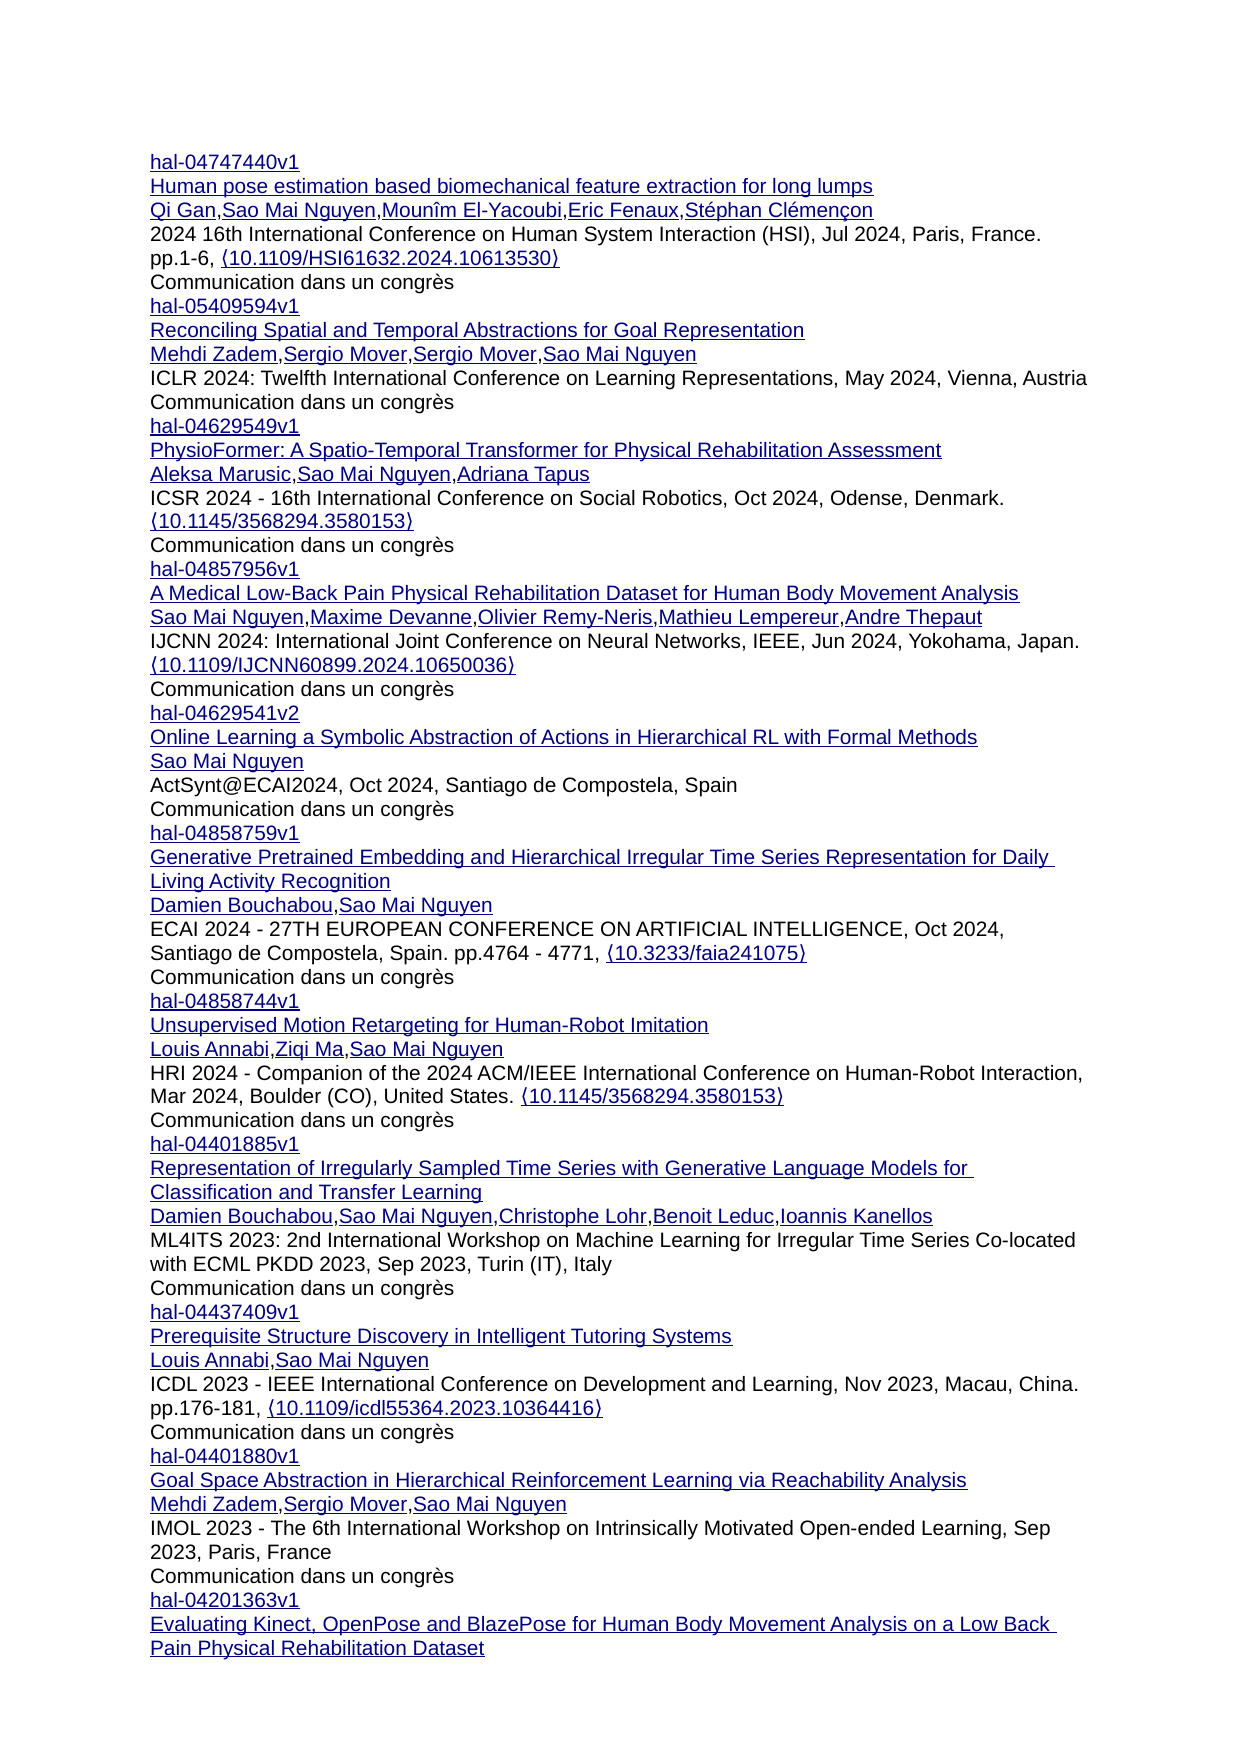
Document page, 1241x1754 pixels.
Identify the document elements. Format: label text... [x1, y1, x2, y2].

table_cell Generative Pretrained Embedding and Hierarchical Irregular Time Series Representation for Daily Living Activity Recognition Damien Bouchabou,Sao Mai Nguyen ECAI 2024 - 27TH EUROPEAN CONFERENCE ON ARTIFICIAL INTELLIGENCE, Oct 2024, Santiago de Compostela, Spain. pp.4764 - 4771, ⟨10.3233/faia241075⟩ Communication dans un congrès hal-04858744v1 [150, 845, 1090, 1012]
table_cell Representation of Irregularly Sampled Time Series with Generative Language Models for Classification and Transfer Learning Damien Bouchabou,Sao Mai Nguyen,Christophe Lohr,Benoit Leduc,Ioannis Kanellos ML4ITS 2023: 2nd International Workshop on Machine Learning for Irregular Time Series Co-located with ECML PKDD 2023, Sep 2023, Turin (IT), Italy Communication dans un congrès hal-04437409v1 [150, 1156, 1090, 1324]
table_cell PhysioFormer: A Spatio-Temporal Transformer for Physical Rehabilitation Assessment Aleksa Marusic,Sao Mai Nguyen,Adriana Tapus ICSR 2024 - 16th International Conference on Social Robotics, Oct 2024, Odense, Denmark. ⟨10.1145/3568294.3580153⟩ Communication dans un congrès hal-04857956v1 [150, 438, 1090, 581]
table_cell Prerequisite Structure Discovery in Intelligent Tutoring Systems Louis Annabi,Sao Mai Nguyen ICDL 2023 - IEEE International Conference on Development and Learning, Nov 2023, Macau, China. pp.176-181, ⟨10.1109/icdl55364.2023.10364416⟩ Communication dans un congrès hal-04401880v1 [150, 1324, 1090, 1468]
table_cell hal-04747440v1 [150, 150, 1090, 174]
table_cell Reconciling Spatial and Temporal Abstractions for Goal Representation Mehdi Zadem,Sergio Mover,Sergio Mover,Sao Mai Nguyen ICLR 2024: Twelfth International Conference on Learning Representations, May 2024, Vienna, Austria Communication dans un congrès hal-04629549v1 [150, 318, 1090, 437]
table_cell Human pose estimation based biomechanical feature extraction for long lumps Qi Gan,Sao Mai Nguyen,Mounîm El-Yacoubi,Eric Fenaux,Stéphan Clémençon 2024 16th International Conference on Human System Interaction (HSI), Jul 2024, Paris, France. pp.1-6, ⟨10.1109/HSI61632.2024.10613530⟩ Communication dans un congrès hal-05409594v1 [150, 174, 1090, 318]
table_cell Online Learning a Symbolic Abstraction of Actions in Hierarchical RL with Formal Methods Sao Mai Nguyen ActSynt@ECAI2024, Oct 2024, Santiago de Compostela, Spain Communication dans un congrès hal-04858759v1 [150, 725, 1090, 845]
table_cell Goal Space Abstraction in Hierarchical Reinforcement Learning via Reachability Analysis Mehdi Zadem,Sergio Mover,Sao Mai Nguyen IMOL 2023 - The 6th International Workshop on Intrinsically Motivated Open-ended Learning, Sep 2023, Paris, France Communication dans un congrès hal-04201363v1 [150, 1468, 1090, 1611]
table_cell A Medical Low-Back Pain Physical Rehabilitation Dataset for Human Body Movement Analysis Sao Mai Nguyen,Maxime Devanne,Olivier Remy-Neris,Mathieu Lempereur,Andre Thepaut IJCNN 2024: International Joint Conference on Neural Networks, IEEE, Jun 2024, Yokohama, Japan. ⟨10.1109/IJCNN60899.2024.10650036⟩ Communication dans un congrès hal-04629541v2 [150, 581, 1090, 725]
table_cell Unsupervised Motion Retargeting for Human-Robot Imitation Louis Annabi,Ziqi Ma,Sao Mai Nguyen HRI 2024 - Companion of the 2024 ACM/IEEE International Conference on Human-Robot Interaction, Mar 2024, Boulder (CO), United States. ⟨10.1145/3568294.3580153⟩ Communication dans un congrès hal-04401885v1 [150, 1013, 1090, 1156]
table_cell Evaluating Kinect, OpenPose and BlazePose for Human Body Movement Analysis on a Low Back Pain Physical Rehabilitation Dataset [150, 1611, 1090, 1659]
